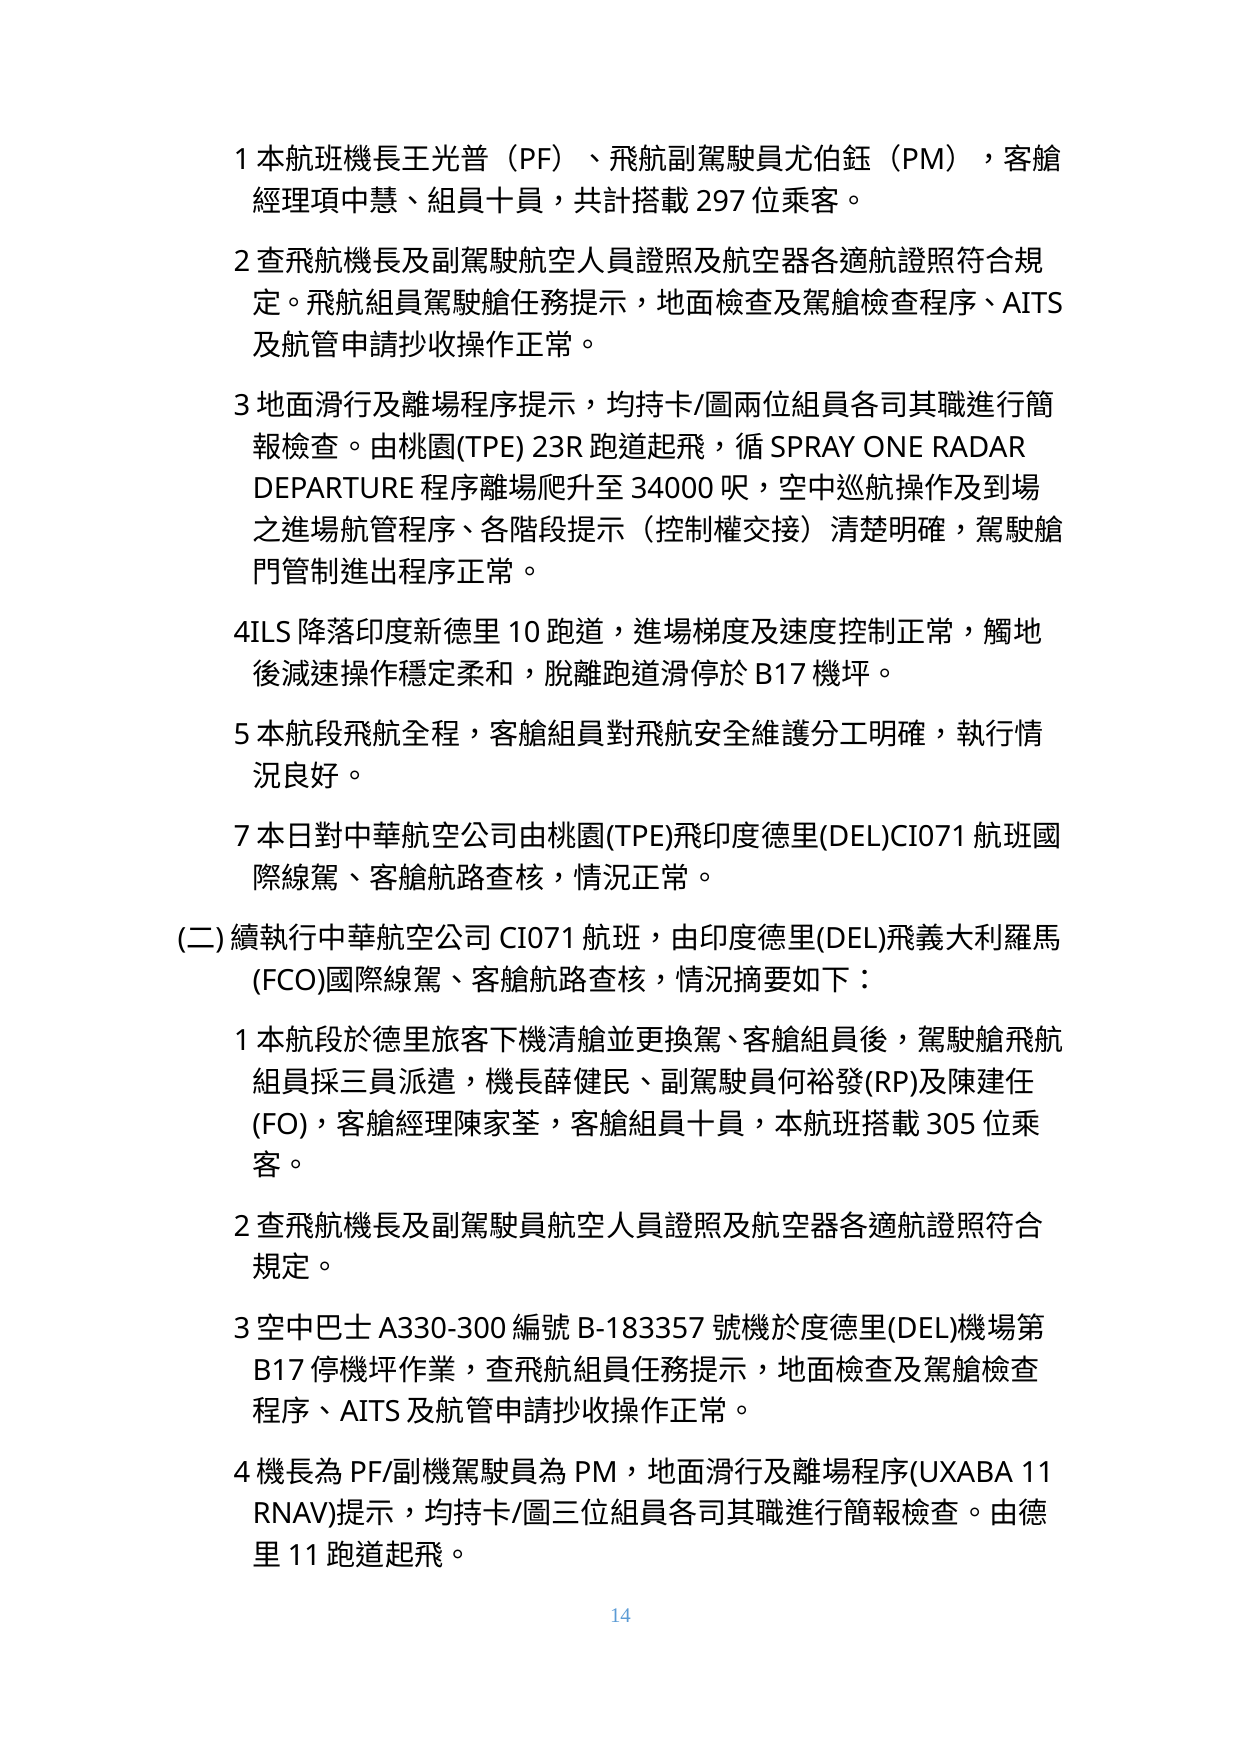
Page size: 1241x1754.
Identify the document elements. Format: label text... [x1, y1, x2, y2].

text 1本航班機長王光普（PF）、飛航副駕駛員尤伯鈺（PM），客艙經理項中慧、組員十員，共計搭載297位乘客。 [233, 136, 1063, 219]
text 1本航段於德里旅客下機清艙並更換駕、客艙組員後，駕駛艙飛航組員採三員派遣，機長薛健民、副駕駛員何裕發(RP)及陳建任(FO)，客艙經理陳家荃，客艙組員十員，本航班搭載305位乘客。 [233, 1017, 1063, 1184]
text 4機長為PF/副機駕駛員為PM，地面滑行及離場程序(UXABA 11 RNAV)提示，均持卡/圖三位組員各司其職進行簡報檢查。由德里11跑道起飛。 [233, 1449, 1063, 1574]
text 7本日對中華航空公司由桃園(TPE)飛印度德里(DEL)CI071航班國際線駕、客艙航路查核，情況正常。 [233, 813, 1063, 897]
text 5本航段飛航全程，客艙組員對飛航安全維護分工明確，執行情況良好。 [233, 711, 1063, 794]
text 2查飛航機長及副駕駛航空人員證照及航空器各適航證照符合規定。飛航組員駕駛艙任務提示，地面檢查及駕艙檢查程序、AITS及航管申請抄收操作正常。 [233, 238, 1063, 363]
text 2查飛航機長及副駕駛員航空人員證照及航空器各適航證照符合規定。 [233, 1203, 1063, 1286]
text 4ILS降落印度新德里10跑道，進場梯度及速度控制正常，觸地後減速操作穩定柔和，脫離跑道滑停於B17機坪。 [233, 609, 1063, 692]
text (二) 續執行中華航空公司CI071航班，由印度德里(DEL)飛義大利羅馬(FCO)國際線駕、客艙航路查核，情況摘要如下： [177, 915, 1063, 999]
text 3空中巴士A330-300編號B-183357 號機於度德里(DEL)機場第B17停機坪作業，查飛航組員任務提示，地面檢查及駕艙檢查程序、AITS及航管申請抄收操作正常。 [233, 1305, 1063, 1430]
text 3地面滑行及離場程序提示，均持卡/圖兩位組員各司其職進行簡報檢查。由桃園(TPE) 23R跑道起飛，循SPRAY ONE RADAR DEPARTURE程序離場爬升至34000呎，空中巡航操作及到場之進場航管程序、各階段提示（控制權交接）清楚明確，駕駛艙門管制進出程序正常。 [233, 382, 1063, 590]
